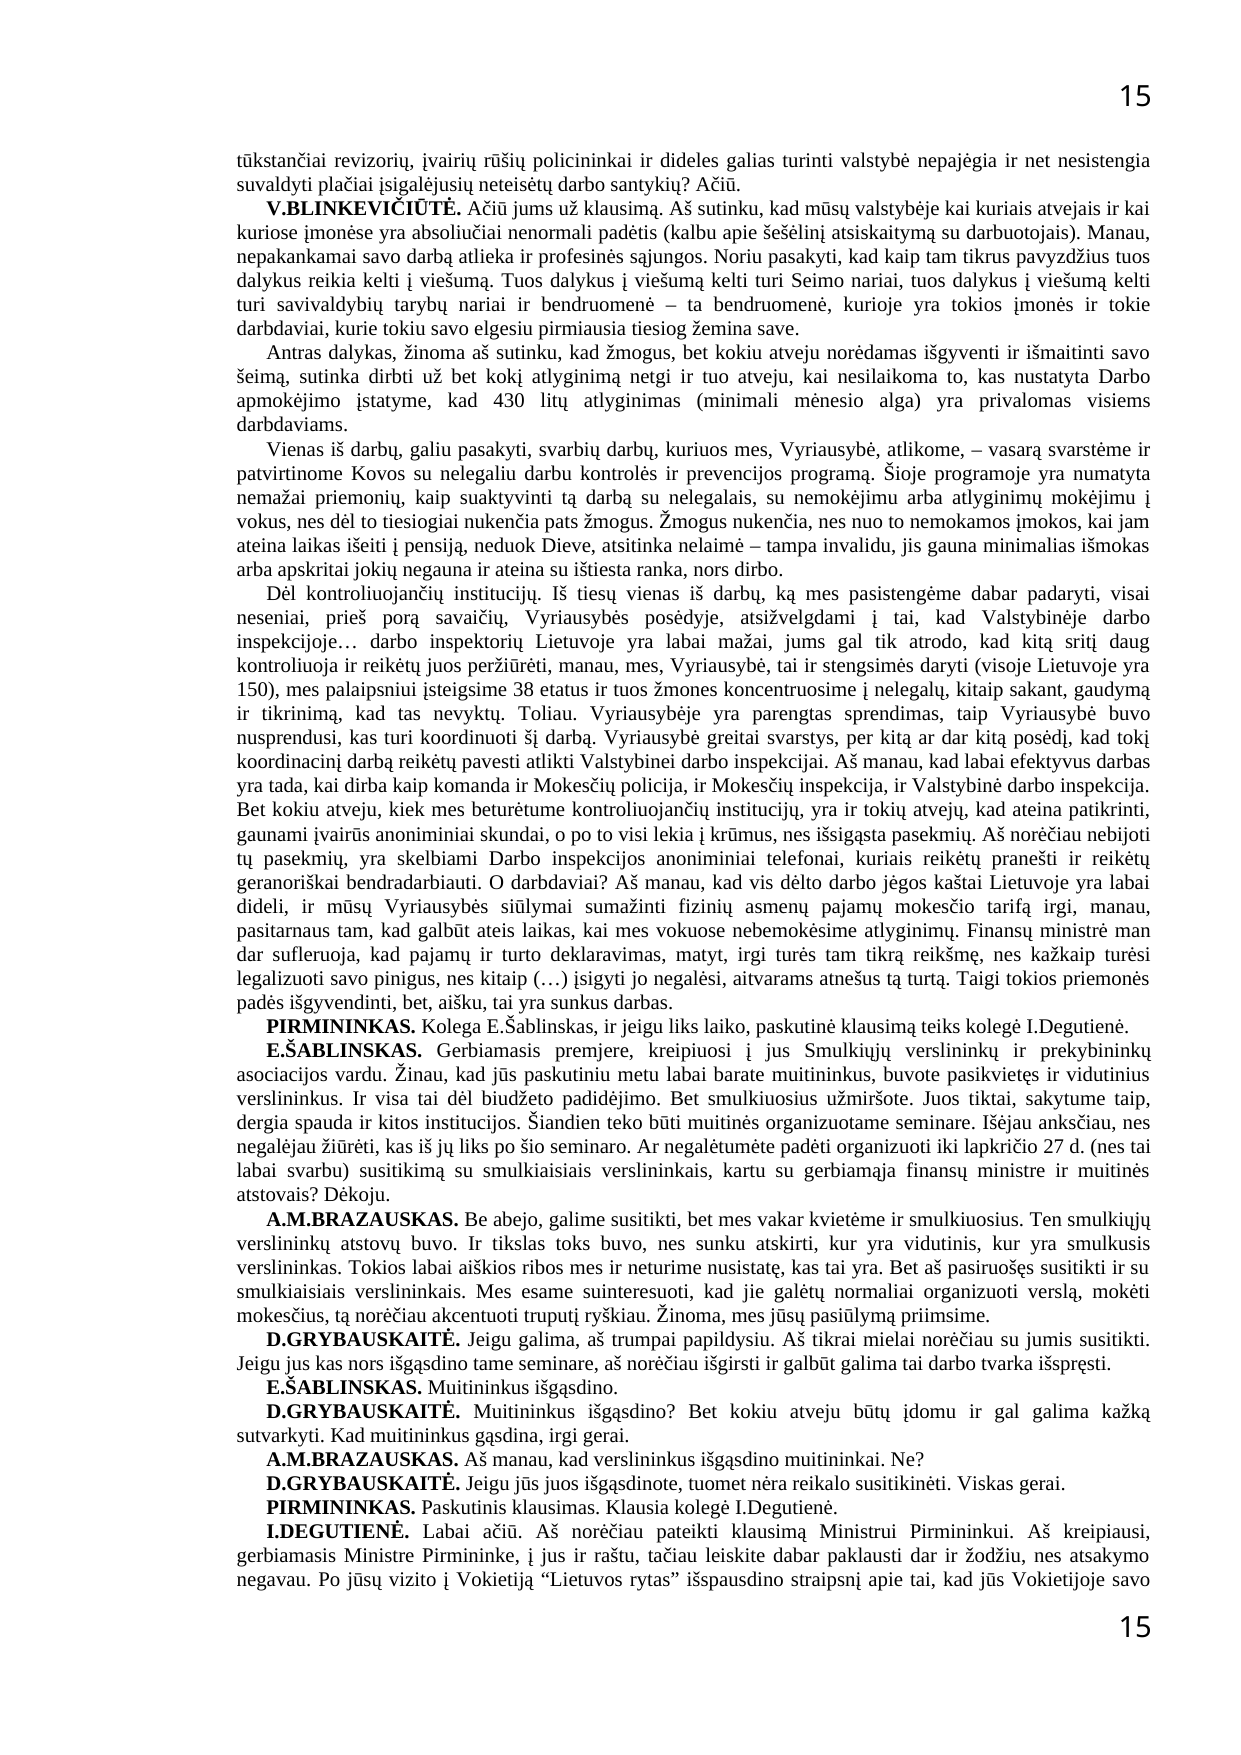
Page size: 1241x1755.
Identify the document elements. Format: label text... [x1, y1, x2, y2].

text I.DEGUTIENĖ. Labai ačiū. Aš norėčiau pateikti klausimą Ministrui Pirmininkui. Aš kreipiausi, gerbiamasis Ministre Pirmininke, į jus ir raštu, tačiau leiskite dabar paklausti dar ir žodžiu, nes atsakymo negavau. Po jūsų vizito į Vokietiją “Lietuvos rytas” išspausdino straipsnį apie tai, kad jūs Vokietijoje savo [236, 1519, 1152, 1591]
text Antras dalykas, žinoma aš sutinku, kad žmogus, bet kokiu atveju norėdamas išgyventi ir išmaitinti savo šeimą, sutinka dirbti už bet kokį atlyginimą netgi ir tuo atveju, kai nesilaikoma to, kas nustatyta Darbo apmokėjimo įstatyme, kad 430 litų atlyginimas (minimali mėnesio alga) yra privalomas visiems darbdaviams. [236, 340, 1152, 436]
text D.Grybauskaitė. Jeigu galima, aš trumpai papildysiu. Aš tikrai mielai norėčiau su jumis susitikti. Jeigu jus kas nors išgąsdino tame seminare, aš norėčiau išgirsti ir galbūt galima tai darbo tvarka išspręsti. [236, 1327, 1152, 1375]
text V.BLINKEVIČIŪTĖ. Ačiū jums už klausimą. Aš sutinku, kad mūsų valstybėje kai kuriais atvejais ir kai kuriose įmonėse yra absoliučiai nenormali padėtis (kalbu apie šešėlinį atsiskaitymą su darbuotojais). Manau, nepakankamai savo darbą atlieka ir profesinės sąjungos. Noriu pasakyti, kad kaip tam tikrus pavyzdžius tuos dalykus reikia kelti į viešumą. Tuos dalykus į viešumą kelti turi Seimo nariai, tuos dalykus į viešumą kelti turi savivaldybių tarybų nariai ir bendruomenė – ta bendruomenė, kurioje yra tokios įmonės ir tokie darbdaviai, kurie tokiu savo elgesiu pirmiausia tiesiog žemina save. [236, 196, 1152, 340]
text D.Grybauskaitė. Jeigu jūs juos išgąsdinote, tuomet nėra reikalo susitikinėti. Viskas gerai. [236, 1471, 1152, 1495]
text E.ŠABLINSKAS. Muitininkus išgąsdino. [236, 1375, 1152, 1399]
text PIRMININKAS. Paskutinis klausimas. Klausia kolegė I.Degutienė. [236, 1495, 1152, 1519]
text D.Grybauskaitė. Muitininkus išgąsdino? Bet kokiu atveju būtų įdomu ir gal galima kažką sutvarkyti. Kad muitininkus gąsdina, irgi gerai. [236, 1399, 1152, 1447]
text A.M.Brazauskas. Aš manau, kad verslininkus išgąsdino muitininkai. Ne? [236, 1447, 1152, 1471]
text tūkstančiai revizorių, įvairių rūšių policininkai ir dideles galias turinti valstybė nepajėgia ir net nesistengia suvaldyti plačiai įsigalėjusių neteisėtų darbo santykių? Ačiū. [236, 148, 1152, 196]
text Vienas iš darbų, galiu pasakyti, svarbių darbų, kuriuos mes, Vyriausybė, atlikome, – vasarą svarstėme ir patvirtinome Kovos su nelegaliu darbu kontrolės ir prevencijos programą. Šioje programoje yra numatyta nemažai priemonių, kaip suaktyvinti tą darbą su nelegalais, su nemokėjimu arba atlyginimų mokėjimu į vokus, nes dėl to tiesiogiai nukenčia pats žmogus. Žmogus nukenčia, nes nuo to nemokamos įmokos, kai jam ateina laikas išeiti į pensiją, neduok Dieve, atsitinka nelaimė – tampa invalidu, jis gauna minimalias išmokas arba apskritai jokių negauna ir ateina su ištiesta ranka, nors dirbo. [236, 436, 1152, 581]
text E.ŠABLINSKAS. Gerbiamasis premjere, kreipiuosi į jus Smulkiųjų verslininkų ir prekybininkų asociacijos vardu. Žinau, kad jūs paskutiniu metu labai barate muitininkus, buvote pasikvietęs ir vidutinius verslininkus. Ir visa tai dėl biudžeto padidėjimo. Bet smulkiuosius užmiršote. Juos tiktai, sakytume taip, dergia spauda ir kitos institucijos. Šiandien teko būti muitinės organizuotame seminare. Išėjau anksčiau, nes negalėjau žiūrėti, kas iš jų liks po šio seminaro. Ar negalėtumėte padėti organizuoti iki lapkričio 27 d. (nes tai labai svarbu) susitikimą su smulkiaisiais verslininkais, kartu su gerbiamąja finansų ministre ir muitinės atstovais? Dėkoju. [236, 1038, 1152, 1206]
text A.M.Brazauskas. Be abejo, galime susitikti, bet mes vakar kvietėme ir smulkiuosius. Ten smulkiųjų verslininkų atstovų buvo. Ir tikslas toks buvo, nes sunku atskirti, kur yra vidutinis, kur yra smulkusis verslininkas. Tokios labai aiškios ribos mes ir neturime nusistatę, kas tai yra. Bet aš pasiruošęs susitikti ir su smulkiaisiais verslininkais. Mes esame suinteresuoti, kad jie galėtų normaliai organizuoti verslą, mokėti mokesčius, tą norėčiau akcentuoti truputį ryškiau. Žinoma, mes jūsų pasiūlymą priimsime. [236, 1206, 1152, 1327]
text PIRMININKAS. Kolega E.Šablinskas, ir jeigu liks laiko, paskutinė klausimą teiks kolegė I.Degutienė. [236, 1014, 1152, 1038]
text Dėl kontroliuojančių institucijų. Iš tiesų vienas iš darbų, ką mes pasistengėme dabar padaryti, visai neseniai, prieš porą savaičių, Vyriausybės posėdyje, atsižvelgdami į tai, kad Valstybinėje darbo inspekcijoje… darbo inspektorių Lietuvoje yra labai mažai, jums gal tik atrodo, kad kitą sritį daug kontroliuoja ir reikėtų juos peržiūrėti, manau, mes, Vyriausybė, tai ir stengsimės daryti (visoje Lietuvoje yra 150), mes palaipsniui įsteigsime 38 etatus ir tuos žmones koncentruosime į nelegalų, kitaip sakant, gaudymą ir tikrinimą, kad tas nevyktų. Toliau. Vyriausybėje yra parengtas sprendimas, taip Vyriausybė buvo nusprendusi, kas turi koordinuoti šį darbą. Vyriausybė greitai svarstys, per kitą ar dar kitą posėdį, kad tokį koordinacinį darbą reikėtų pavesti atlikti Valstybinei darbo inspekcijai. Aš manau, kad labai efektyvus darbas yra tada, kai dirba kaip komanda ir Mokesčių policija, ir Mokesčių inspekcija, ir Valstybinė darbo inspekcija. Bet kokiu atveju, kiek mes beturėtume kontroliuojančių institucijų, yra ir tokių atvejų, kad ateina patikrinti, gaunami įvairūs anoniminiai skundai, o po to visi lekia į krūmus, nes išsigąsta pasekmių. Aš norėčiau nebijoti tų pasekmių, yra skelbiami Darbo inspekcijos anoniminiai telefonai, kuriais reikėtų pranešti ir reikėtų geranoriškai bendradarbiauti. O darbdaviai? Aš manau, kad vis dėlto darbo jėgos kaštai Lietuvoje yra labai dideli, ir mūsų Vyriausybės siūlymai sumažinti fizinių asmenų pajamų mokesčio tarifą irgi, manau, pasitarnaus tam, kad galbūt ateis laikas, kai mes vokuose nebemokėsime atlyginimų. Finansų ministrė man dar sufleruoja, kad pajamų ir turto deklaravimas, matyt, irgi turės tam tikrą reikšmę, nes kažkaip turėsi legalizuoti savo pinigus, nes kitaip (…) įsigyti jo negalėsi, aitvarams atnešus tą turtą. Taigi tokios priemonės padės išgyvendinti, bet, aišku, tai yra sunkus darbas. [236, 581, 1152, 1014]
